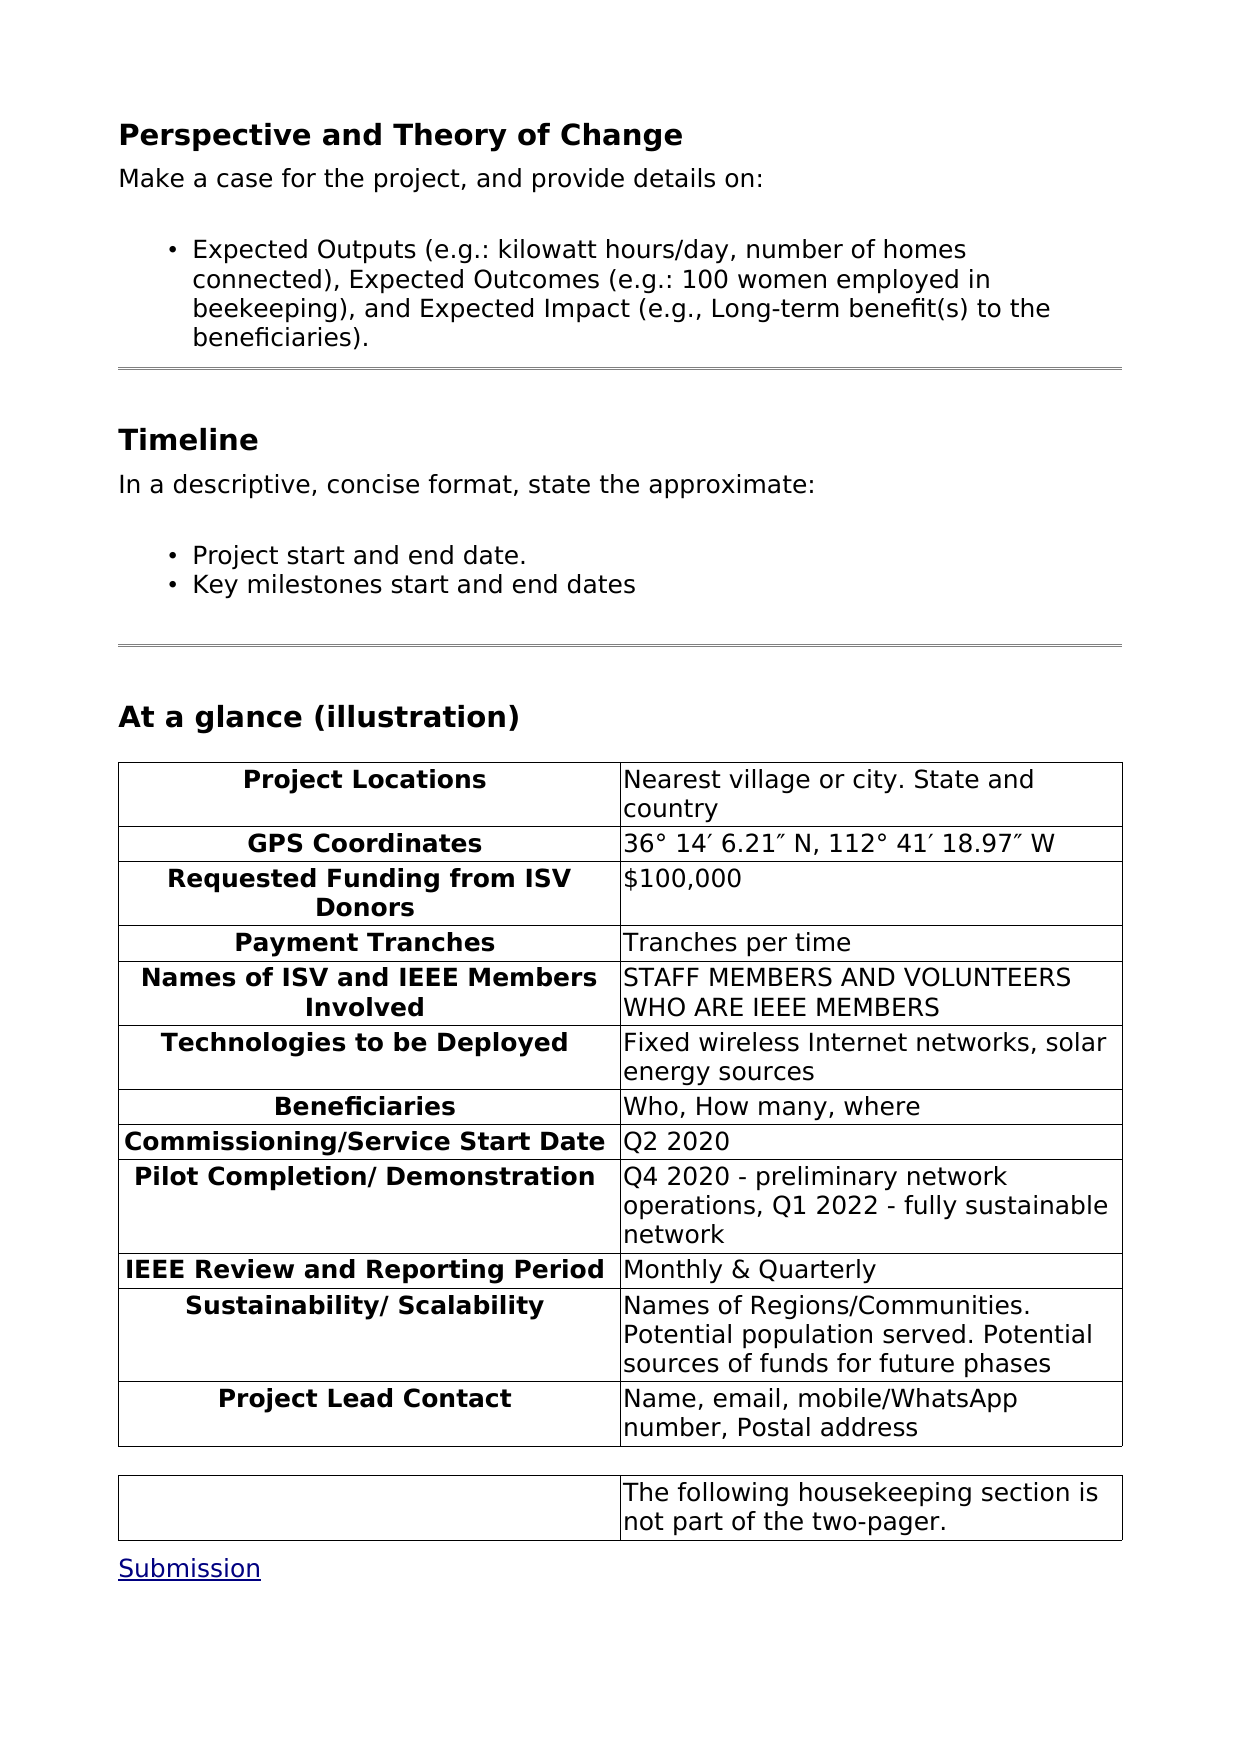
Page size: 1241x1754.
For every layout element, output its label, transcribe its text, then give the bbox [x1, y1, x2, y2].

table_cell Tranches per time [621, 926, 1122, 961]
list Project start and end date. [177, 541, 1122, 571]
table_cell STAFF MEMBERS AND VOLUNTEERS WHO ARE IEEE MEMBERS [621, 962, 1122, 1025]
table_cell Beneficiaries [119, 1090, 620, 1124]
table_cell Technologies to be Deployed [119, 1026, 620, 1089]
table_cell Q2 2020 [621, 1125, 1122, 1159]
table_cell Who, How many, where [621, 1090, 1122, 1124]
subtitle Timeline [118, 424, 1122, 458]
text In a descriptive, concise format, state the approximate: [118, 470, 1122, 499]
table_cell Q4 2020 - preliminary network operations, Q1 2022 - fully sustainable network [621, 1160, 1122, 1253]
table_cell Names of ISV and IEEE Members Involved [119, 962, 620, 1025]
table_header Project Locations [119, 763, 620, 826]
table_cell Fixed wireless Internet networks, solar energy sources [621, 1026, 1122, 1089]
table_cell Names of Regions/Communities. Potential population served. Potential sources of funds for future phases [621, 1289, 1122, 1381]
table_cell Commissioning/Service Start Date [119, 1125, 620, 1159]
table_cell Requested Funding from ISV Donors [119, 862, 620, 925]
text Submission [118, 1554, 1122, 1583]
table_cell Payment Tranches [119, 926, 620, 961]
table_cell Name, email, mobile/WhatsApp number, Postal address [621, 1382, 1122, 1446]
subtitle Perspective and Theory of Change [118, 118, 1122, 152]
table_cell Sustainability/ Scalability [119, 1289, 620, 1381]
text Make a case for the project, and provide details on: [118, 164, 1122, 194]
table_header [119, 1476, 620, 1539]
table_cell 36° 14′ 6.21″ N, 112° 41′ 18.97″ W [621, 827, 1122, 861]
table_cell Monthly & Quarterly [621, 1254, 1122, 1288]
subtitle At a glance (illustration) [118, 701, 1122, 734]
list Key milestones start and end dates [177, 571, 1122, 600]
table_cell Pilot Completion/ Demonstration [119, 1160, 620, 1253]
table_cell GPS Coordinates [119, 827, 620, 861]
table_header Nearest village or city. State and country [621, 763, 1122, 826]
table_cell $100,000 [621, 862, 1122, 925]
list Expected Outputs (e.g.: kilowatt hours/day, number of homes connected), Expected Outcomes (e.g.: 100 women employed in beekeeping), and Expected Impact (e.g., Long-term benefit(s) to the beneficiaries). [177, 236, 1122, 352]
table_header The following housekeeping section is not part of the two-pager. [621, 1476, 1122, 1539]
table_cell Project Lead Contact [119, 1382, 620, 1446]
table_cell IEEE Review and Reporting Period [119, 1254, 620, 1288]
